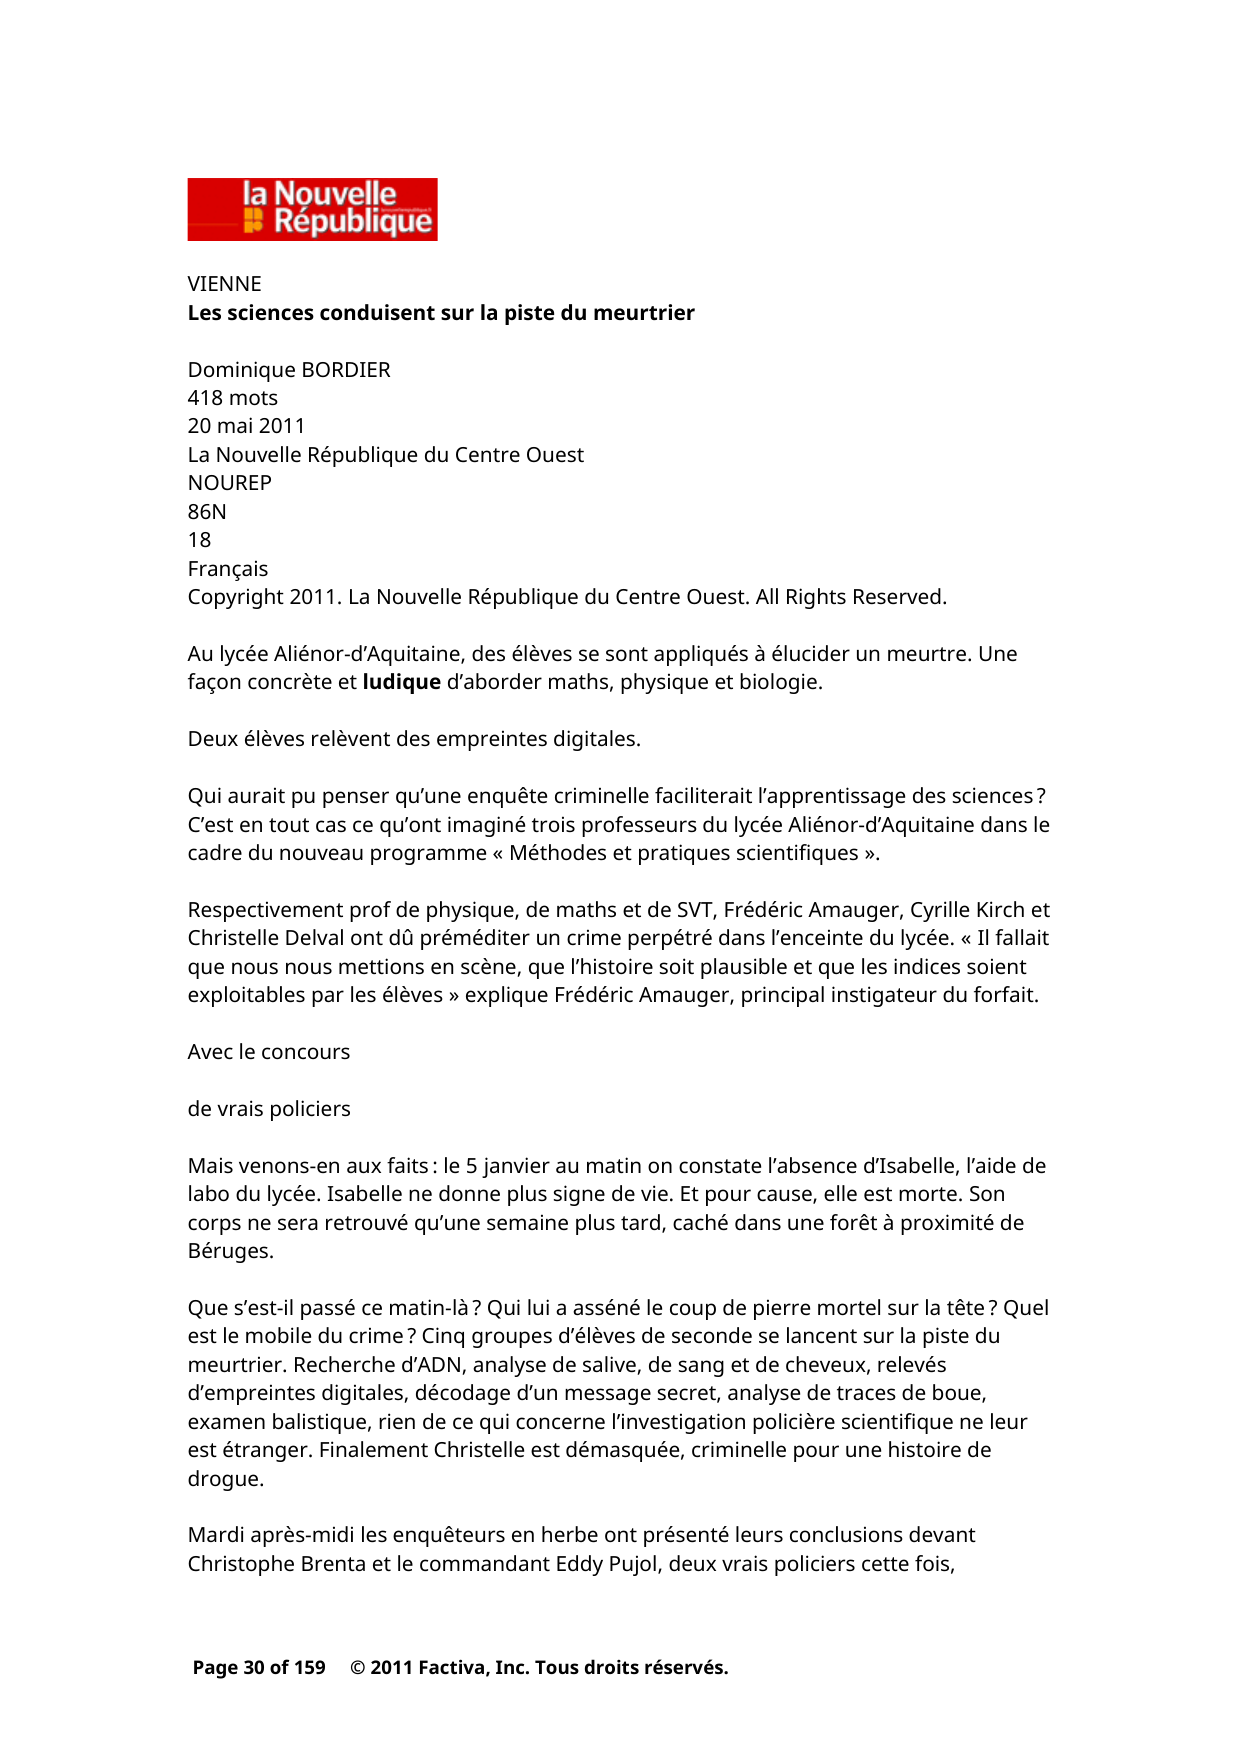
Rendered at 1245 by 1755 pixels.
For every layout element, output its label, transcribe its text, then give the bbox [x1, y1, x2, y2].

text Deux élèves relèvent des empreintes digitales. [187, 724, 1057, 753]
text Mais venons-en aux faits : le 5 janvier au matin on constate l’absence d’Isabelle, l’aide de labo du lycée. Isabelle ne donne plus signe de vie. Et pour cause, elle est morte. Son corps ne sera retrouvé qu’une semaine plus tard, caché dans une forêt à proximité de Béruges. [187, 1151, 1057, 1265]
text de vrais policiers [187, 1094, 1057, 1122]
text NOUREP [187, 468, 1057, 497]
text Mardi après-midi les enquêteurs en herbe ont présenté leurs conclusions devant Christophe Brenta et le commandant Eddy Pujol, deux vrais policiers cette fois, [187, 1521, 1057, 1577]
text Avec le concours [187, 1037, 1057, 1066]
text Français [187, 554, 1057, 582]
text Dominique BORDIER [187, 355, 1057, 383]
text 18 [187, 525, 1057, 554]
text 20 mai 2011 [187, 412, 1057, 440]
text La Nouvelle République du Centre Ouest [187, 440, 1057, 468]
text 418 mots [187, 383, 1057, 412]
text Copyright 2011. La Nouvelle République du Centre Ouest. All Rights Reserved. [187, 582, 1057, 611]
text Qui aurait pu penser qu’une enquête criminelle faciliterait l’apprentissage des sciences ? C’est en tout cas ce qu’ont imaginé trois professeurs du lycée Aliénor-d’Aquitaine dans le cadre du nouveau programme « Méthodes et pratiques scientifiques ». [187, 781, 1057, 867]
text Les sciences conduisent sur la piste du meurtrier [187, 298, 1057, 326]
picture [187, 178, 438, 241]
text Que s’est-il passé ce matin-là ? Qui lui a asséné le coup de pierre mortel sur la tête ? Quel est le mobile du crime ? Cinq groupes d’élèves de seconde se lancent sur la piste du meurtrier. Recherche d’ADN, analyse de salive, de sang et de cheveux, relevés d’empreintes digitales, décodage d’un message secret, analyse de traces de boue, examen balistique, rien de ce qui concerne l’investigation policière scientifique ne leur est étranger. Finalement Christelle est démasquée, criminelle pour une histoire de drogue. [187, 1293, 1057, 1492]
text Au lycée Aliénor-d’Aquitaine, des élèves se sont appliqués à élucider un meurtre. Une façon concrète et ludique d’aborder maths, physique et biologie. [187, 639, 1057, 696]
text 86N [187, 497, 1057, 525]
text Respectivement prof de physique, de maths et de SVT, Frédéric Amauger, Cyrille Kirch et Christelle Delval ont dû préméditer un crime perpétré dans l’enceinte du lycée. « Il fallait que nous nous mettions en scène, que l’histoire soit plausible et que les indices soient exploitables par les élèves » explique Frédéric Amauger, principal instigateur du forfait. [187, 895, 1057, 1009]
text VIENNE [187, 269, 1057, 298]
